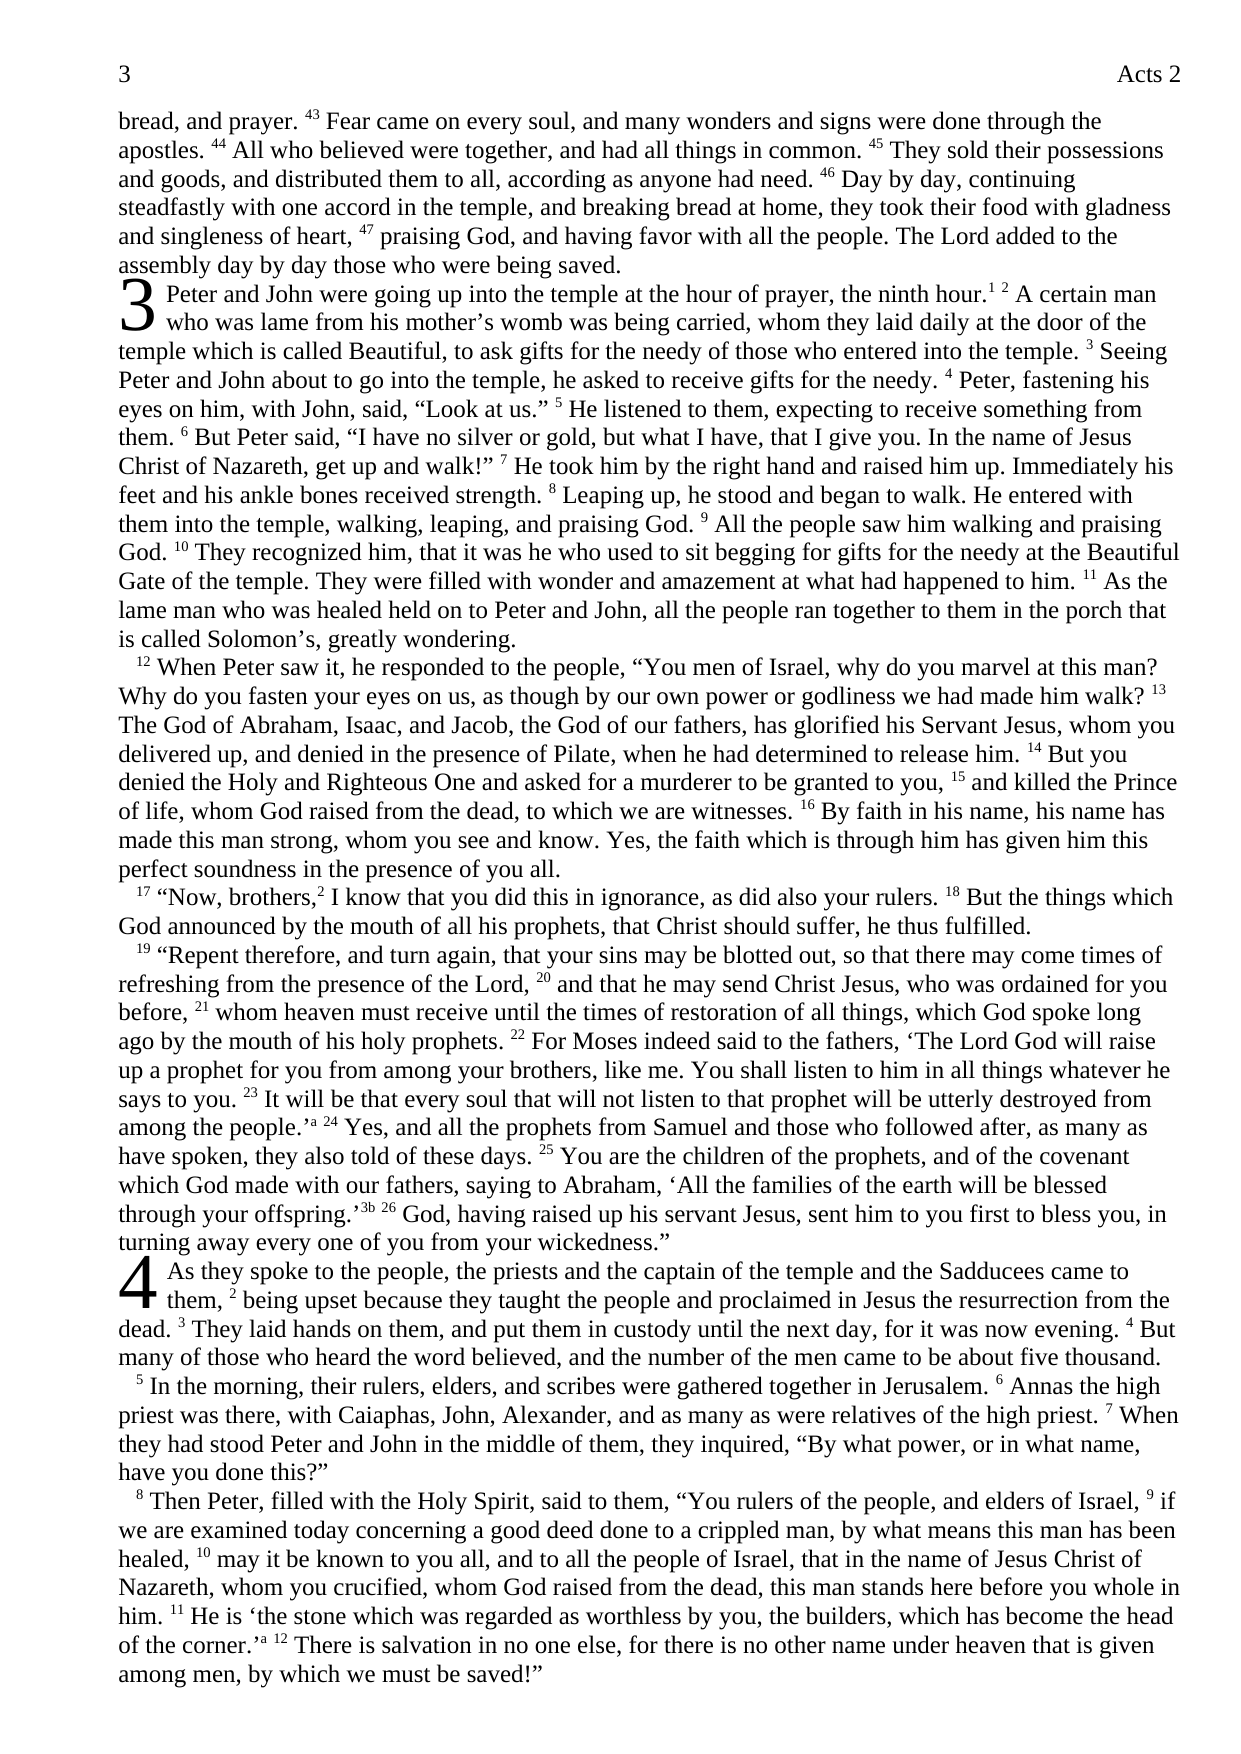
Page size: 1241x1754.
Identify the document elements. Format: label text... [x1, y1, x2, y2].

text 8 Then Peter, filled with the Holy Spirit, said to them, “You rulers of the people, and elders of Israel, 9 if we are examined today concerning a good deed done to a crippled man, by what means this man has been healed, 10 may it be known to you all, and to all the people of Israel, that in the name of Jesus Christ of Nazareth, whom you crucified, whom God raised from the dead, this man stands here before you whole in him. 11 He is ‘the stone which was regarded as worthless by you, the builders, which has become the head of the corner.’a 12 There is salvation in no one else, for there is no other name under heaven that is given among men, by which we must be saved!” [118, 1486, 1181, 1687]
text bread, and prayer. 43 Fear came on every soul, and many wonders and signs were done through the apostles. 44 All who believed were together, and had all things in common. 45 They sold their possessions and goods, and distributed them to all, according as anyone had need. 46 Day by day, continuing steadfastly with one accord in the temple, and breaking bread at home, they took their food with gladness and singleness of heart, 47 praising God, and having favor with all the people. The Lord added to the assembly day by day those who were being saved. [118, 106, 1181, 279]
text 12 When Peter saw it, he responded to the people, “You men of Israel, why do you marvel at this man? Why do you fasten your eyes on us, as though by our own power or godliness we had made him walk? 13 The God of Abraham, Isaac, and Jacob, the God of our fathers, has glorified his Servant Jesus, whom you delivered up, and denied in the presence of Pilate, when he had determined to release him. 14 But you denied the Holy and Righteous One and asked for a murderer to be granted to you, 15 and killed the Prince of life, whom God raised from the dead, to which we are witnesses. 16 By faith in his name, his name has made this man strong, whom you see and know. Yes, the faith which is through him has given him this perfect soundness in the presence of you all. [118, 652, 1181, 882]
text 5 In the morning, their rulers, elders, and scribes were gathered together in Jerusalem. 6 Annas the high priest was there, with Caiaphas, John, Alexander, and as many as were relatives of the high priest. 7 When they had stood Peter and John in the middle of them, they inquired, “By what power, or in what name, have you done this?” [118, 1371, 1181, 1486]
text 3Peter and John were going up into the temple at the hour of prayer, the ninth hour.1 2 A certain man who was lame from his mother’s womb was being carried, whom they laid daily at the door of the temple which is called Beautiful, to ask gifts for the needy of those who entered into the temple. 3 Seeing Peter and John about to go into the temple, he asked to receive gifts for the needy. 4 Peter, fastening his eyes on him, with John, said, “Look at us.” 5 He listened to them, expecting to receive something from them. 6 But Peter said, “I have no silver or gold, but what I have, that I give you. In the name of Jesus Christ of Nazareth, get up and walk!” 7 He took him by the right hand and raised him up. Immediately his feet and his ankle bones received strength. 8 Leaping up, he stood and began to walk. He entered with them into the temple, walking, leaping, and praising God. 9 All the people saw him walking and praising God. 10 They recognized him, that it was he who used to sit begging for gifts for the needy at the Beautiful Gate of the temple. They were filled with wonder and amazement at what had happened to him. 11 As the lame man who was healed held on to Peter and John, all the people ran together to them in the porch that is called Solomon’s, greatly wondering. [118, 279, 1181, 652]
text 19 “Repent therefore, and turn again, that your sins may be blotted out, so that there may come times of refreshing from the presence of the Lord, 20 and that he may send Christ Jesus, who was ordained for you before, 21 whom heaven must receive until the times of restoration of all things, which God spoke long ago by the mouth of his holy prophets. 22 For Moses indeed said to the fathers, ‘The Lord God will raise up a prophet for you from among your brothers, like me. You shall listen to him in all things whatever he says to you. 23 It will be that every soul that will not listen to that prophet will be utterly destroyed from among the people.’a 24 Yes, and all the prophets from Samuel and those who followed after, as many as have spoken, they also told of these days. 25 You are the children of the prophets, and of the covenant which God made with our fathers, saying to Abraham, ‘All the families of the earth will be blessed through your offspring.’3b 26 God, having raised up his servant Jesus, sent him to you first to bless you, in turning away every one of you from your wickedness.” [118, 940, 1181, 1256]
text 17 “Now, brothers,2 I know that you did this in ignorance, as did also your rulers. 18 But the things which God announced by the mouth of all his prophets, that Christ should suffer, he thus fulfilled. [118, 882, 1181, 940]
text 4As they spoke to the people, the priests and the captain of the temple and the Sadducees came to them, 2 being upset because they taught the people and proclaimed in Jesus the resurrection from the dead. 3 They laid hands on them, and put them in custody until the next day, for it was now evening. 4 But many of those who heard the word believed, and the number of the men came to be about five thousand. [118, 1256, 1181, 1371]
